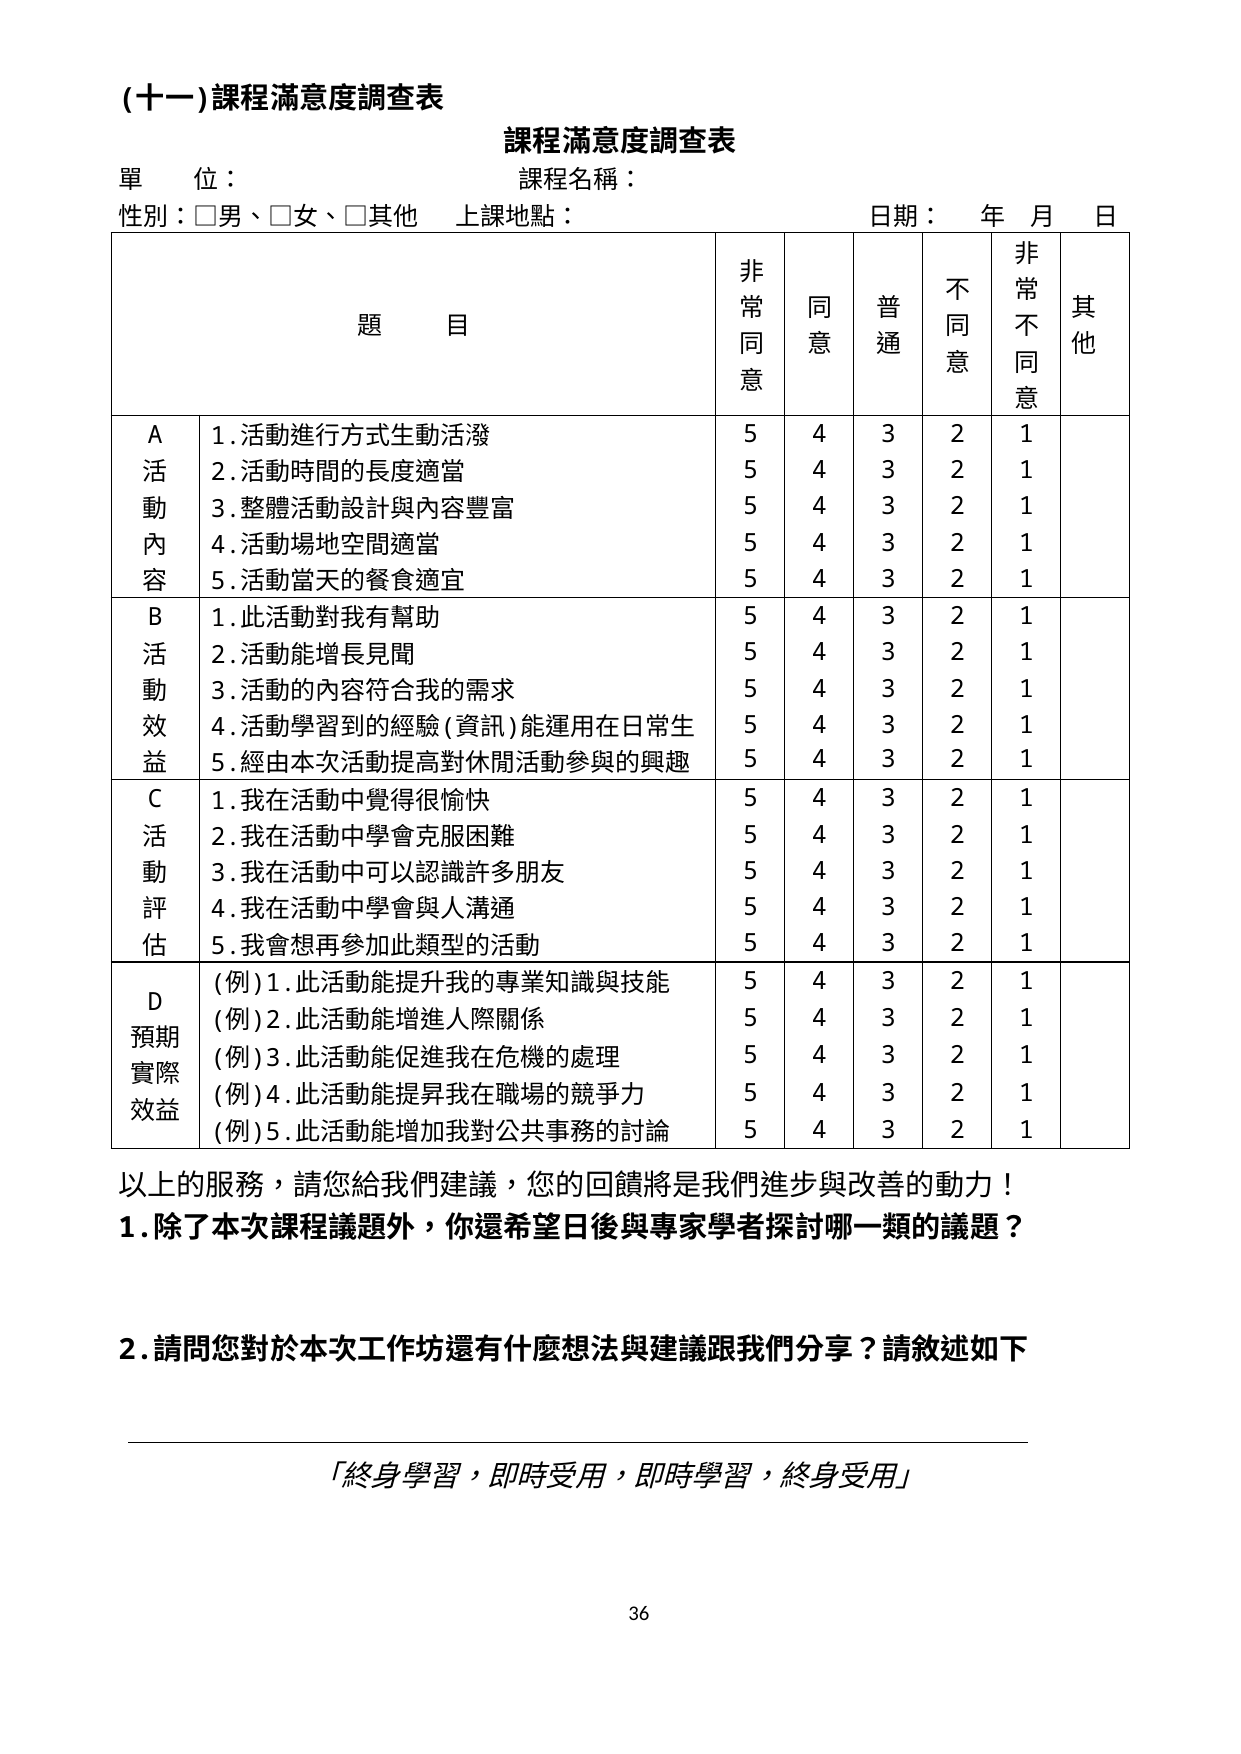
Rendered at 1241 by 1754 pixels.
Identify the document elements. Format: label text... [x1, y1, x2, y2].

table_cell 活 [112, 452, 199, 488]
table_cell 評 [112, 889, 199, 925]
table_cell 3 [854, 452, 922, 488]
table_cell 5 [716, 925, 784, 961]
table_cell 3 [854, 889, 922, 925]
table_cell 5 [716, 1073, 784, 1111]
table_cell 1 [992, 999, 1060, 1036]
table_cell 1 1 [992, 707, 1060, 779]
table_cell 5 5 [716, 707, 784, 779]
table_cell 3 [854, 634, 922, 670]
table_cell 2 [923, 780, 991, 816]
table_cell 動 [112, 670, 199, 707]
table_cell 3 [854, 999, 922, 1036]
table_cell 3 [854, 816, 922, 853]
table_cell 1 [992, 1073, 1060, 1111]
table_cell [1061, 889, 1129, 925]
table_cell 1 [992, 889, 1060, 925]
table_cell 1.我在活動中覺得很愉快 [200, 780, 715, 816]
table_cell 5 [716, 999, 784, 1036]
table_cell 5.我會想再參加此類型的活動 [200, 925, 715, 961]
table_cell 2 2 [923, 707, 991, 779]
table_cell 3 [854, 1111, 922, 1148]
table_cell 2 [923, 452, 991, 488]
table_cell 4 [785, 999, 853, 1036]
table_cell [1061, 1111, 1129, 1148]
table_cell 3 [854, 598, 922, 634]
table_cell 3 [854, 1073, 922, 1111]
table_cell 1 [992, 1111, 1060, 1148]
table_cell 5 [716, 816, 784, 853]
table_cell [1061, 452, 1129, 488]
text 性別：□男、□女、□其他 上課地點： 日期： 年 月 日 [118, 196, 1122, 232]
table_cell 1 [992, 452, 1060, 488]
table_cell 2 [923, 853, 991, 889]
table_cell 5.活動當天的餐食適宜 [200, 561, 715, 597]
table_cell 1 [992, 816, 1060, 853]
table_cell 1 [992, 561, 1060, 597]
table_cell [1061, 488, 1129, 524]
table_cell [1061, 1073, 1129, 1111]
table_cell 效 益 [112, 707, 199, 779]
table_cell 4 [785, 670, 853, 707]
table_cell [1061, 670, 1129, 707]
table_cell 1 [992, 416, 1060, 452]
table_cell D 預期實際效益 [112, 963, 199, 1148]
table_cell 4 [785, 963, 853, 999]
table_cell 活 [112, 634, 199, 670]
table_cell 1 [992, 524, 1060, 561]
table_cell 5 [716, 598, 784, 634]
table_cell 5 [716, 488, 784, 524]
table_cell 4 [785, 524, 853, 561]
table_cell 2 [923, 488, 991, 524]
table_cell 4 [785, 1073, 853, 1111]
table_cell 3 [854, 780, 922, 816]
table_cell 1 [992, 1036, 1060, 1073]
table_cell [1061, 524, 1129, 561]
table_cell 活 [112, 816, 199, 853]
table_cell [1061, 780, 1129, 816]
table_cell 1.活動進行方式生動活潑 [200, 416, 715, 452]
table_cell 2.活動能增長見聞 [200, 634, 715, 670]
table_cell 估 [112, 925, 199, 961]
table_cell 4 [785, 889, 853, 925]
table_cell B [112, 598, 199, 634]
table_cell 5 [716, 780, 784, 816]
table_cell 5 [716, 524, 784, 561]
table_cell 4 [785, 1036, 853, 1073]
table_cell (例)4.此活動能提昇我在職場的競爭力 [200, 1073, 715, 1111]
table_cell 1 [992, 634, 1060, 670]
table_header 同意 [785, 233, 853, 414]
table_cell 1 [992, 670, 1060, 707]
table_cell [1061, 853, 1129, 889]
table_cell 4 [785, 853, 853, 889]
table_cell 4 4 [785, 707, 853, 779]
table_cell [1061, 561, 1129, 597]
table_cell 5 [716, 634, 784, 670]
table_cell 5 [716, 561, 784, 597]
table_cell 2 [923, 1111, 991, 1148]
table_cell 1 [992, 963, 1060, 999]
table_cell [1061, 925, 1129, 961]
table_cell 3 [854, 925, 922, 961]
table_cell 5 [716, 1036, 784, 1073]
table_cell [1061, 634, 1129, 670]
table_cell 2 [923, 634, 991, 670]
table_cell 2.我在活動中學會克服困難 [200, 816, 715, 853]
table_cell (例)3.此活動能促進我在危機的處理 [200, 1036, 715, 1073]
table_cell (例)2.此活動能增進人際關係 [200, 999, 715, 1036]
table_cell 1 [992, 780, 1060, 816]
table_cell 1 [992, 925, 1060, 961]
table_cell 3.活動的內容符合我的需求 [200, 670, 715, 707]
table_cell 5 [716, 963, 784, 999]
table_header 不同意 [923, 233, 991, 414]
text 單 位： 課程名稱： [118, 160, 1122, 196]
table_cell C [112, 780, 199, 816]
table_cell 3 [854, 670, 922, 707]
table_cell 2 [923, 999, 991, 1036]
table_cell 4 [785, 598, 853, 634]
table_cell A [112, 416, 199, 452]
table_cell 3.整體活動設計與內容豐富 [200, 488, 715, 524]
table_cell 4.活動學習到的經驗(資訊)能運用在日常生 5.經由本次活動提高對休閒活動參與的興趣 [200, 707, 715, 779]
table_cell 4.活動場地空間適當 [200, 524, 715, 561]
table_cell [1061, 816, 1129, 853]
text 以上的服務，請您給我們建議，您的回饋將是我們進步與改善的動力！ [118, 1161, 1122, 1204]
table_cell 2 [923, 1036, 991, 1073]
table_cell 1 [992, 853, 1060, 889]
table_cell 4 [785, 925, 853, 961]
table_cell 動 [112, 488, 199, 524]
table_header 非常不同意 [992, 233, 1060, 414]
table_cell 4 [785, 561, 853, 597]
table_header 普通 [854, 233, 922, 414]
text 2.請問您對於本次工作坊還有什麼想法與建議跟我們分享？請敘述如下 [118, 1325, 1122, 1368]
text 「終身學習，即時受用，即時學習，終身受用」 [118, 1453, 1122, 1495]
table_cell 2.活動時間的長度適當 [200, 452, 715, 488]
table_cell 5 [716, 1111, 784, 1148]
table_cell 3 [854, 963, 922, 999]
table_cell 2 [923, 1073, 991, 1111]
table_cell 2 [923, 963, 991, 999]
table_cell 2 [923, 816, 991, 853]
table_cell 4 [785, 488, 853, 524]
table_cell 2 [923, 598, 991, 634]
table_cell (例)1.此活動能提升我的專業知識與技能 [200, 963, 715, 999]
table_cell 4 [785, 452, 853, 488]
table_cell 2 [923, 416, 991, 452]
table_cell 3.我在活動中可以認識許多朋友 [200, 853, 715, 889]
table_cell 4 [785, 816, 853, 853]
table_cell [1061, 598, 1129, 634]
table_cell [1061, 999, 1129, 1036]
table_cell 2 [923, 670, 991, 707]
table_header 非常同意 [716, 233, 784, 414]
table_cell 2 [923, 524, 991, 561]
table_cell 2 [923, 925, 991, 961]
subtitle (十一)課程滿意度調查表 [118, 75, 1122, 117]
table_cell [1061, 963, 1129, 999]
table_cell 5 [716, 853, 784, 889]
table_cell 1 [992, 598, 1060, 634]
table_cell 容 [112, 561, 199, 597]
table_cell 2 [923, 889, 991, 925]
table_cell 5 [716, 889, 784, 925]
table_cell 3 3 [854, 707, 922, 779]
table_cell [1061, 707, 1129, 779]
table_cell 動 [112, 853, 199, 889]
table_cell 內 [112, 524, 199, 561]
table_header 題 目 [112, 233, 715, 414]
table_cell 4.我在活動中學會與人溝通 [200, 889, 715, 925]
table_cell 5 [716, 416, 784, 452]
table_cell 2 [923, 561, 991, 597]
table_cell 4 [785, 780, 853, 816]
text 1.除了本次課程議題外，你還希望日後與專家學者探討哪一類的議題？ [118, 1204, 1122, 1246]
table_cell [1061, 416, 1129, 452]
table_cell 5 [716, 452, 784, 488]
table_cell 3 [854, 853, 922, 889]
table_cell 5 [716, 670, 784, 707]
table_cell 4 [785, 1111, 853, 1148]
table_cell 1.此活動對我有幫助 [200, 598, 715, 634]
table_cell 4 [785, 634, 853, 670]
table_cell 1 [992, 488, 1060, 524]
table_cell 3 [854, 561, 922, 597]
table_cell (例)5.此活動能增加我對公共事務的討論 [200, 1111, 715, 1148]
table_cell [1061, 1036, 1129, 1073]
table_cell 3 [854, 524, 922, 561]
text 課程滿意度調查表 [118, 117, 1122, 160]
table_cell 3 [854, 416, 922, 452]
table_header 其他 [1061, 233, 1129, 414]
table_cell 3 [854, 488, 922, 524]
table_cell 4 [785, 416, 853, 452]
table_cell 3 [854, 1036, 922, 1073]
